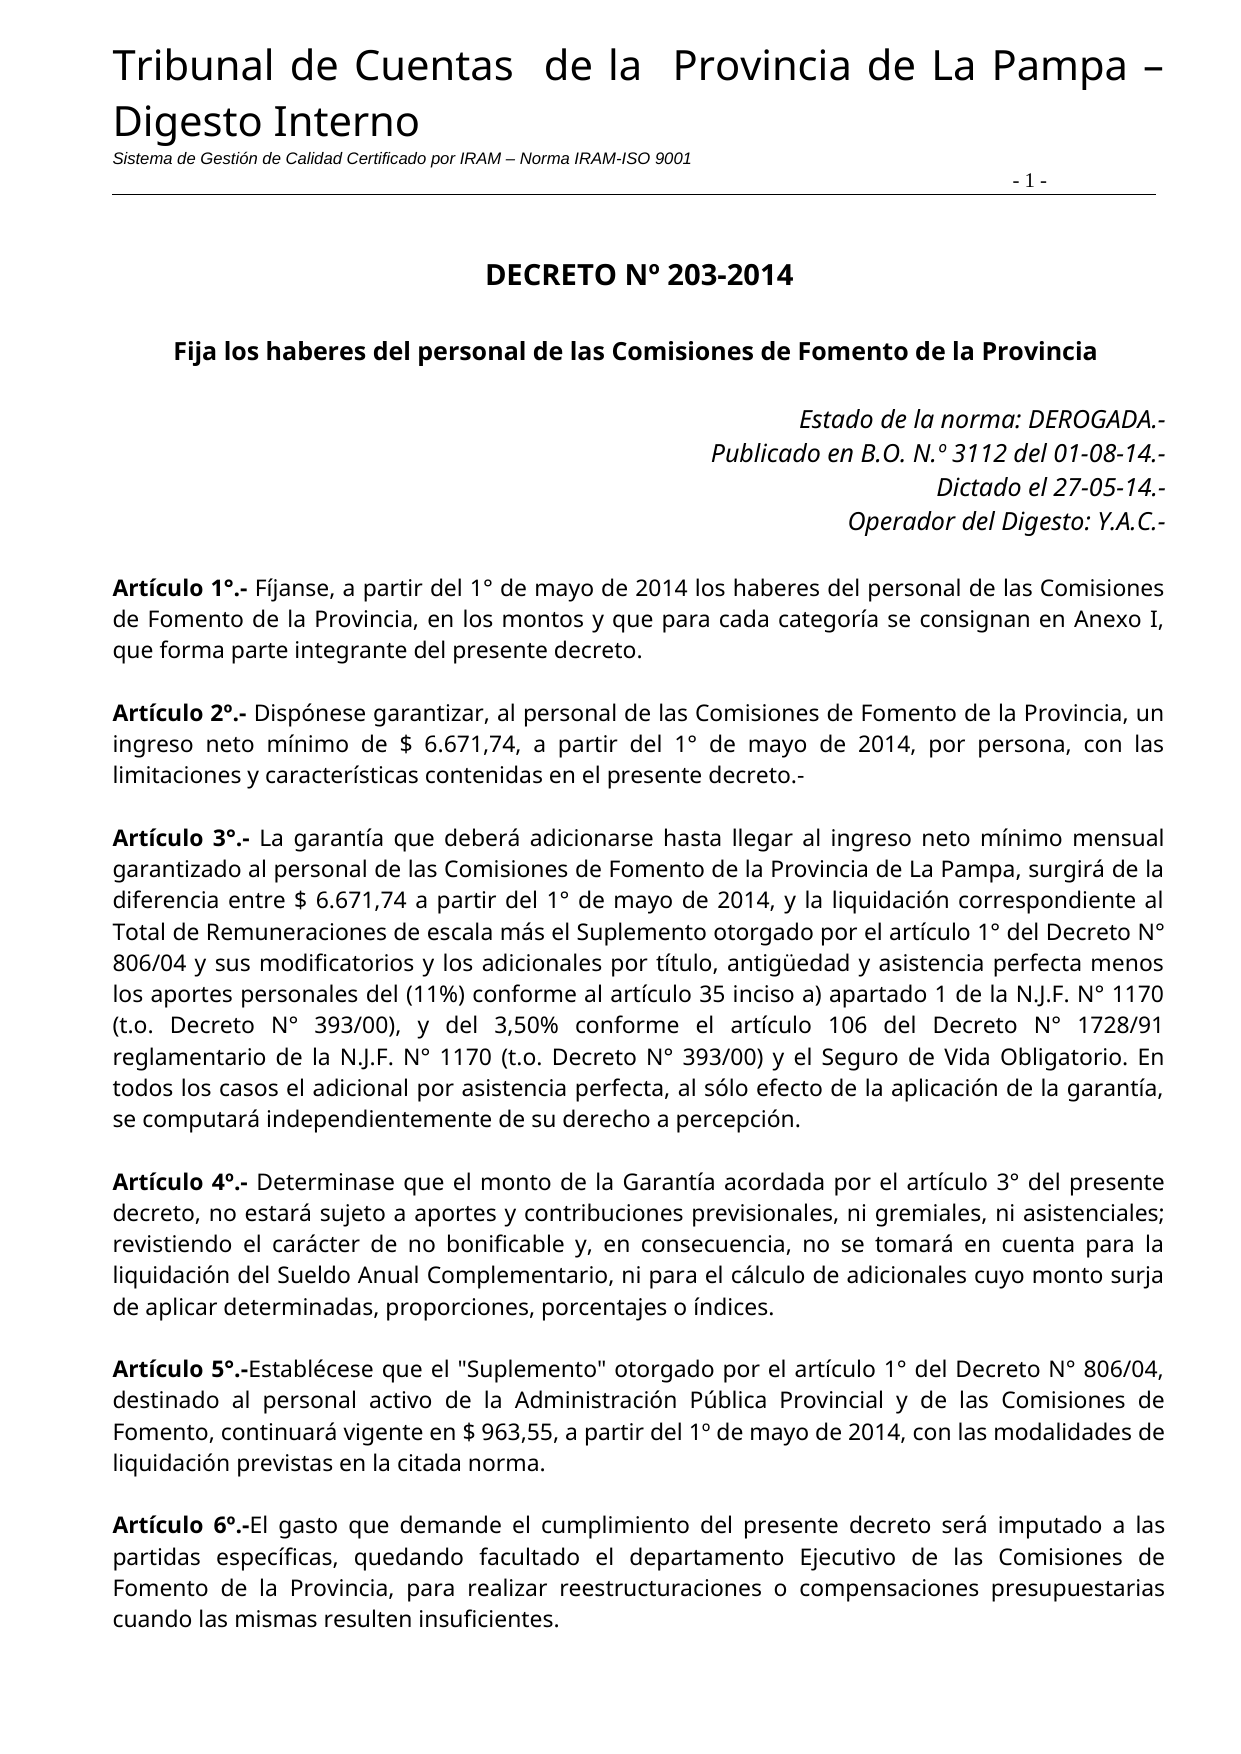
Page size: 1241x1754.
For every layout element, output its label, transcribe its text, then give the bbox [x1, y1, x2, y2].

text Publicado en B.O. N.º 3112 del 01-08-14.- [112, 436, 1166, 470]
text Artículo 3°.- La garantía que deberá adicionarse hasta llegar al ingreso neto mínimo mensual garantizado al personal de las Comisiones de Fomento de la Provincia de La Pampa, surgirá de la diferencia entre $ 6.671,74 a partir del 1° de mayo de 2014, y la liquidación correspondiente al Total de Remuneraciones de escala más el Suplemento otorgado por el artículo 1° del Decreto N° 806/04 y sus modificatorios y los adicionales por título, antigüedad y asistencia perfecta menos los aportes personales del (11%) conforme al artículo 35 inciso a) apartado 1 de la N.J.F. N° 1170 (t.o. Decreto N° 393/00), y del 3,50% conforme el artículo 106 del Decreto N° 1728/91 reglamentario de la N.J.F. N° 1170 (t.o. Decreto N° 393/00) y el Seguro de Vida Obligatorio. En todos los casos el adicional por asistencia perfecta, al sólo efecto de la aplicación de la garantía, se computará independientemente de su derecho a percepción. [112, 822, 1166, 1134]
text Artículo 1°.- Fíjanse, a partir del 1° de mayo de 2014 los haberes del personal de las Comisiones de Fomento de la Provincia, en los montos y que para cada categoría se consignan en Anexo I, que forma parte integrante del presente decreto. [112, 572, 1166, 666]
text Artículo 2º.- Dispónese garantizar, al personal de las Comisiones de Fomento de la Provincia, un ingreso neto mínimo de $ 6.671,74, a partir del 1° de mayo de 2014, por persona, con las limitaciones y características contenidas en el presente decreto.- [112, 697, 1166, 791]
text DECRETO Nº 203-2014 [112, 254, 1166, 294]
text Artículo 6º.-El gasto que demande el cumplimiento del presente decreto será imputado a las partidas específicas, quedando facultado el departamento Ejecutivo de las Comisiones de Fomento de la Provincia, para realizar reestructuraciones o compensaciones presupuestarias cuando las mismas resulten insuficientes. [112, 1509, 1166, 1634]
text Fija los haberes del personal de las Comisiones de Fomento de la Provincia [112, 333, 1166, 368]
text Operador del Digesto: Y.A.C.- [112, 504, 1166, 538]
text Dictado el 27-05-14.- [112, 470, 1166, 504]
text Estado de la norma: DEROGADA.- [112, 402, 1166, 436]
text Artículo 4º.- Determinase que el monto de la Garantía acordada por el artículo 3° del presente decreto, no estará sujeto a aportes y contribuciones previsionales, ni gremiales, ni asistenciales; revistiendo el carácter de no bonificable y, en consecuencia, no se tomará en cuenta para la liquidación del Sueldo Anual Complementario, ni para el cálculo de adicionales cuyo monto surja de aplicar determinadas, proporciones, porcentajes o índices. [112, 1166, 1166, 1322]
text Artículo 5°.-Establécese que el "Suplemento" otorgado por el artículo 1° del Decreto N° 806/04, destinado al personal activo de la Administración Pública Provincial y de las Comisiones de Fomento, continuará vigente en $ 963,55, a partir del 1º de mayo de 2014, con las modalidades de liquidación previstas en la citada norma. [112, 1353, 1166, 1478]
